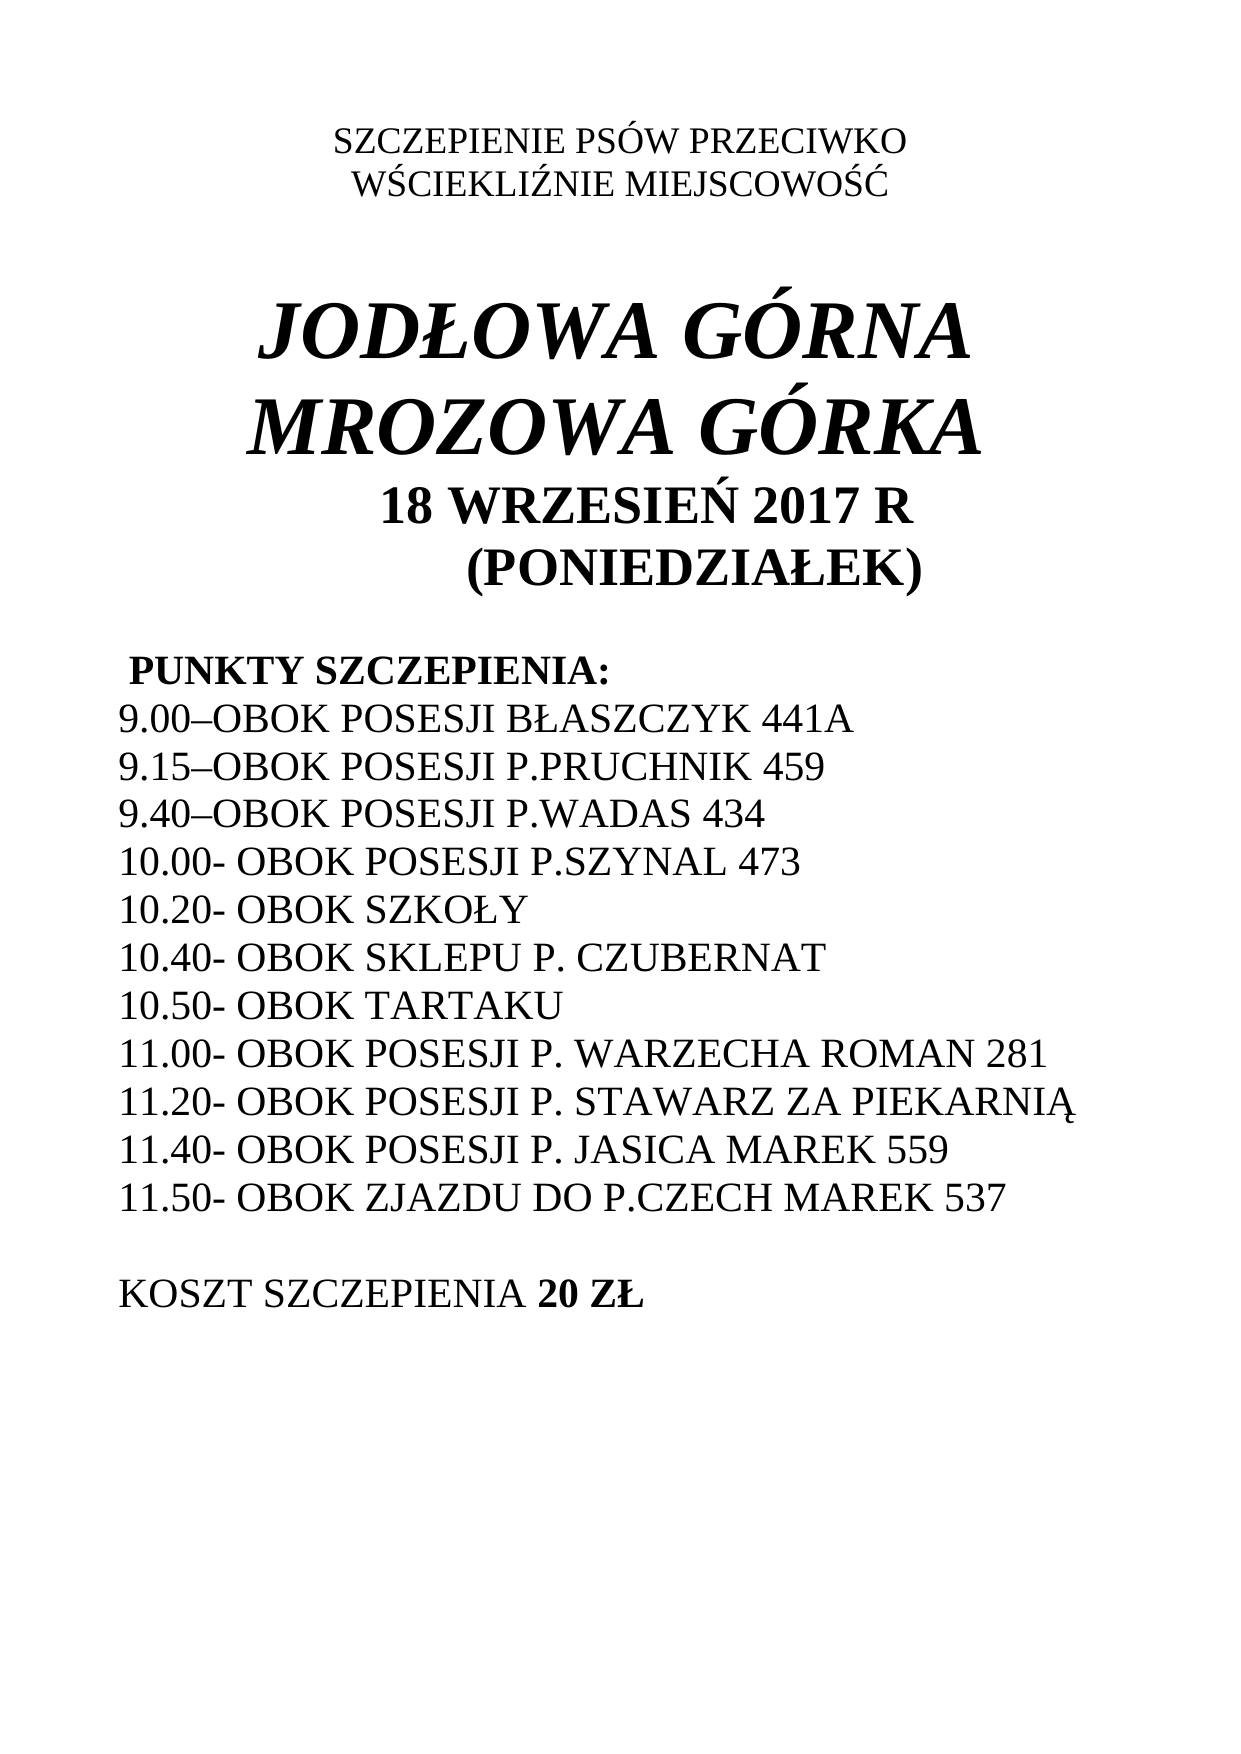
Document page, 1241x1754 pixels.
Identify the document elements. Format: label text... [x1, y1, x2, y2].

text PUNKTY SZCZEPIENIA: [118, 645, 1122, 693]
text 9.40–OBOK POSESJI P.WADAS 434 [118, 789, 1122, 837]
text 9.00–OBOK POSESJI BŁASZCZYK 441A [118, 693, 1122, 741]
text 11.40- OBOK POSESJI P. JASICA MAREK 559 [118, 1124, 1122, 1172]
text KOSZT SZCZEPIENIA 20 ZŁ [118, 1268, 1122, 1316]
text 11.00- OBOK POSESJI P. WARZECHA ROMAN 281 [118, 1028, 1122, 1076]
text JODŁOWA GÓRNA [118, 281, 1122, 377]
text WŚCIEKLIŹNIE MIEJSCOWOŚĆ [118, 161, 1122, 204]
text 10.20- OBOK SZKOŁY [118, 885, 1122, 933]
text 10.50- OBOK TARTAKU [118, 981, 1122, 1028]
text 9.15–OBOK POSESJI P.PRUCHNIK 459 [118, 741, 1122, 789]
text 10.00- OBOK POSESJI P.SZYNAL 473 [118, 837, 1122, 885]
text 11.20- OBOK POSESJI P. STAWARZ ZA PIEKARNIĄ [118, 1076, 1122, 1124]
text SZCZEPIENIE PSÓW PRZECIWKO [118, 118, 1122, 161]
text MROZOWA GÓRKA [118, 377, 1122, 473]
text 18 WRZESIEŃ 2017 R [118, 473, 1122, 535]
text 10.40- OBOK SKLEPU P. CZUBERNAT [118, 933, 1122, 981]
text 11.50- OBOK ZJAZDU DO P.CZECH MAREK 537 [118, 1172, 1122, 1220]
text (PONIEDZIAŁEK) [118, 535, 1122, 597]
